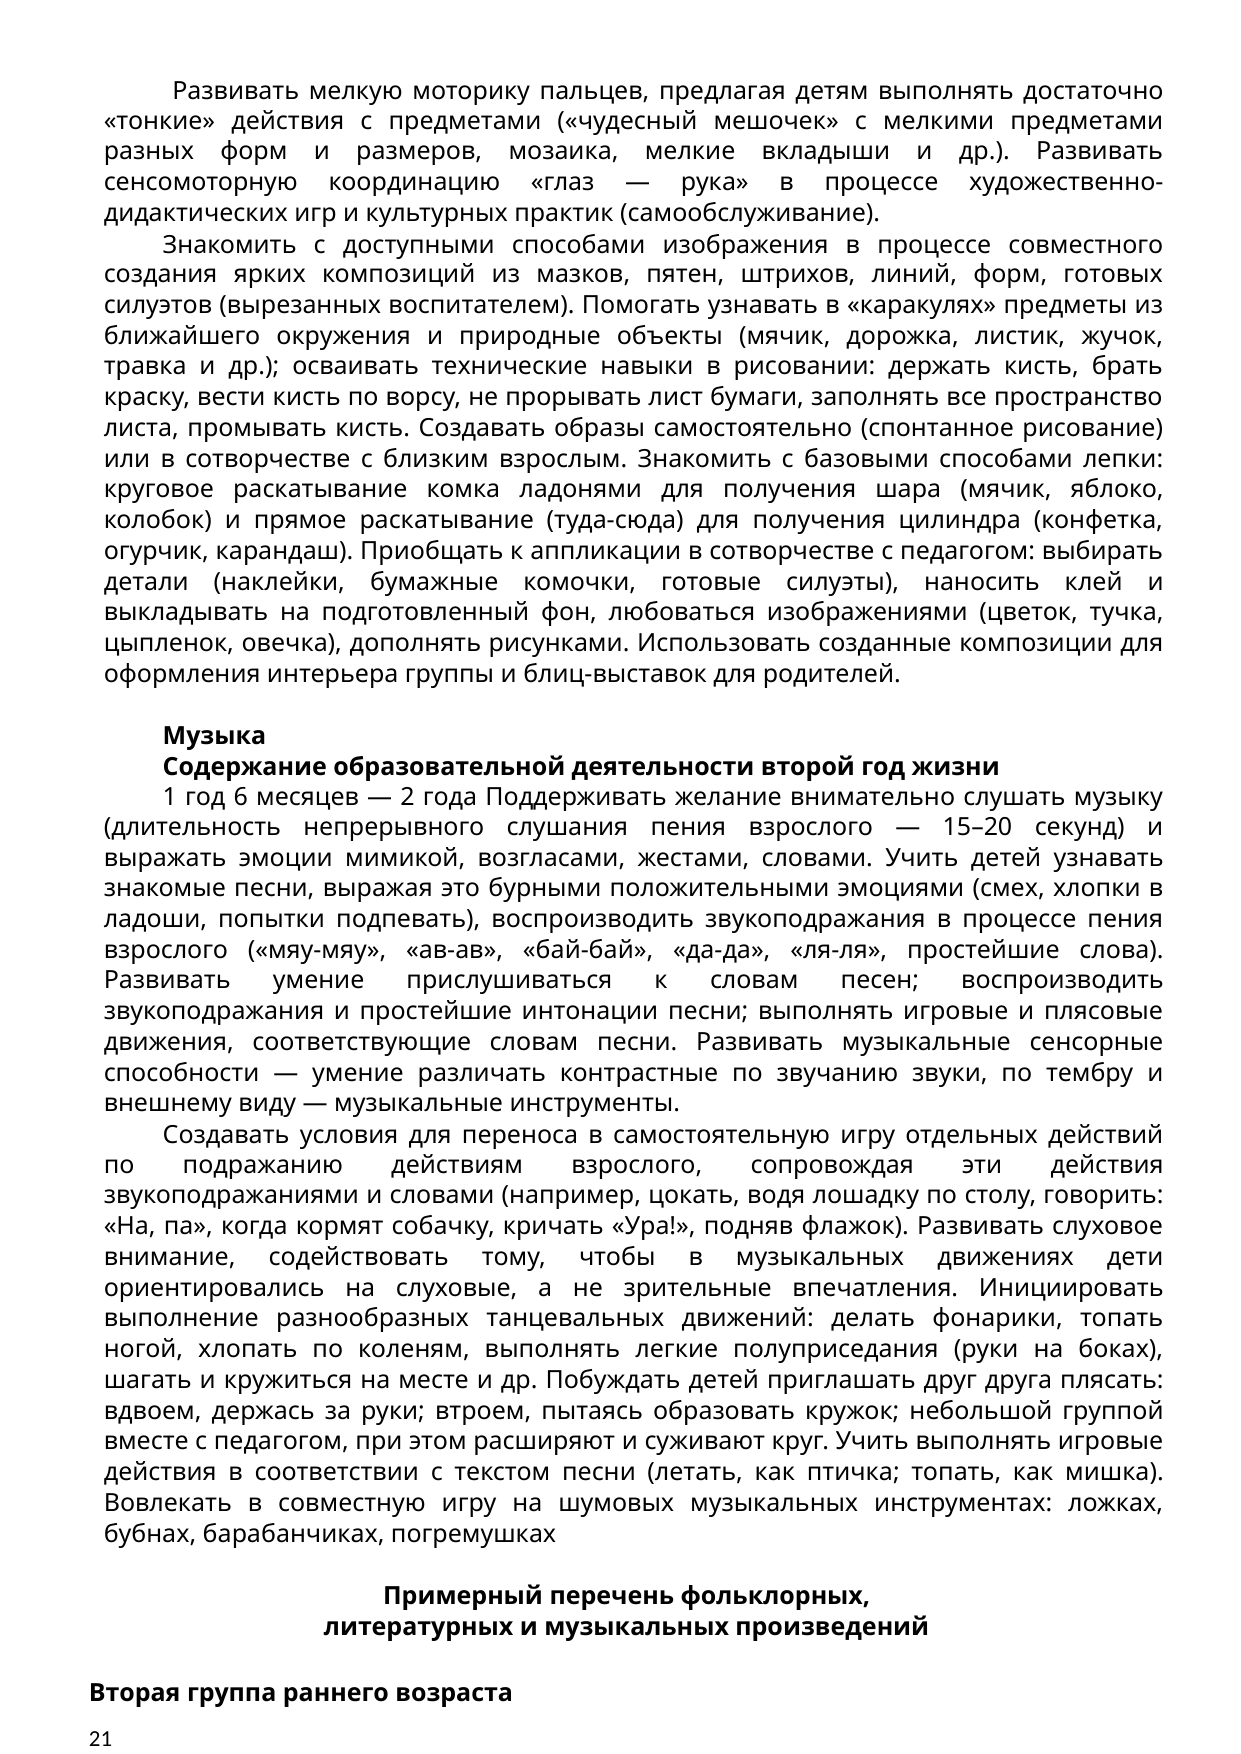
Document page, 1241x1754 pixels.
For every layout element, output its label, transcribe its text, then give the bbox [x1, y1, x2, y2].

text Примерный перечень фольклорных, [89, 1580, 1164, 1611]
text 1 год 6 месяцев — 2 года Поддерживать желание внимательно слушать музыку (длительность непрерывного слушания пения взрослого — 15–20 секунд) и выражать эмоции мимикой, возгласами, жестами, словами. Учить детей узнавать знакомые песни, выражая это бурными положительными эмоциями (смех, хлопки в ладоши, попытки подпевать), воспроизводить звукоподражания в процессе пения взрослого («мяу-мяу», «ав-ав», «бай-бай», «да-да», «ля-ля», простейшие слова). Развивать умение прислушиваться к словам песен; воспроизводить звукоподражания и простейшие интонации песни; выполнять игровые и плясовые движения, соответствующие словам песни. Развивать музыкальные сенсорные способности — умение различать контрастные по звучанию звуки, по тембру и внешнему виду — музыкальные инструменты. [103, 781, 1164, 1119]
text Музыка [103, 720, 1164, 751]
text Содержание образовательной деятельности второй год жизни [103, 751, 1164, 781]
text Создавать условия для переноса в самостоятельную игру отдельных действий по подражанию действиям взрослого, сопровождая эти действия звукоподражаниями и словами (например, цокать, водя лошадку по столу, говорить: «На, па», когда кормят собачку, кричать «Ура!», подняв флажок). Развивать слуховое внимание, содействовать тому, чтобы в музыкальных движениях дети ориентировались на слуховые, а не зрительные впечатления. Инициировать выполнение разнообразных танцевальных движений: делать фонарики, топать ногой, хлопать по коленям, выполнять легкие полуприседания (руки на боках), шагать и кружиться на месте и др. Побуждать детей приглашать друг друга плясать: вдвоем, держась за руки; втроем, пытаясь образовать кружок; небольшой группой вместе с педагогом, при этом расширяют и суживают круг. Учить выполнять игровые действия в соответствии с текстом песни (летать, как птичка; топать, как мишка). Вовлекать в совместную игру на шумовых музыкальных инструментах: ложках, бубнах, барабанчиках, погремушках [103, 1119, 1164, 1549]
text Развивать мелкую моторику пальцев, предлагая детям выполнять достаточно «тонкие» действия с предметами («чудесный мешочек» с мелкими предметами разных форм и размеров, мозаика, мелкие вкладыши и др.). Развивать сенсомоторную координацию «глаз — рука» в процессе художественно-дидактических игр и культурных практик (самообслуживание). [103, 75, 1164, 228]
text Знакомить с доступными способами изображения в процессе совместного создания ярких композиций из мазков, пятен, штрихов, линий, форм, готовых силуэтов (вырезанных воспитателем). Помогать узнавать в «каракулях» предметы из ближайшего окружения и природные объекты (мячик, дорожка, листик, жучок, травка и др.); осваивать технические навыки в рисовании: держать кисть, брать краску, вести кисть по ворсу, не прорывать лист бумаги, заполнять все пространство листа, промывать кисть. Создавать образы самостоятельно (спонтанное рисование) или в сотворчестве с близким взрослым. Знакомить с базовыми способами лепки: круговое раскатывание комка ладонями для получения шара (мячик, яблоко, колобок) и прямое раскатывание (туда-сюда) для получения цилиндра (конфетка, огурчик, карандаш). Приобщать к аппликации в сотворчестве с педагогом: выбирать детали (наклейки, бумажные комочки, готовые силуэты), наносить клей и выкладывать на подготовленный фон, любоваться изображениями (цветок, тучка, цыпленок, овечка), дополнять рисунками. Использовать созданные композиции для оформления интерьера группы и блиц-выставок для родителей. [103, 228, 1164, 689]
text литературных и музыкальных произведений [89, 1611, 1164, 1641]
text Вторая группа раннего возраста [89, 1677, 1164, 1707]
